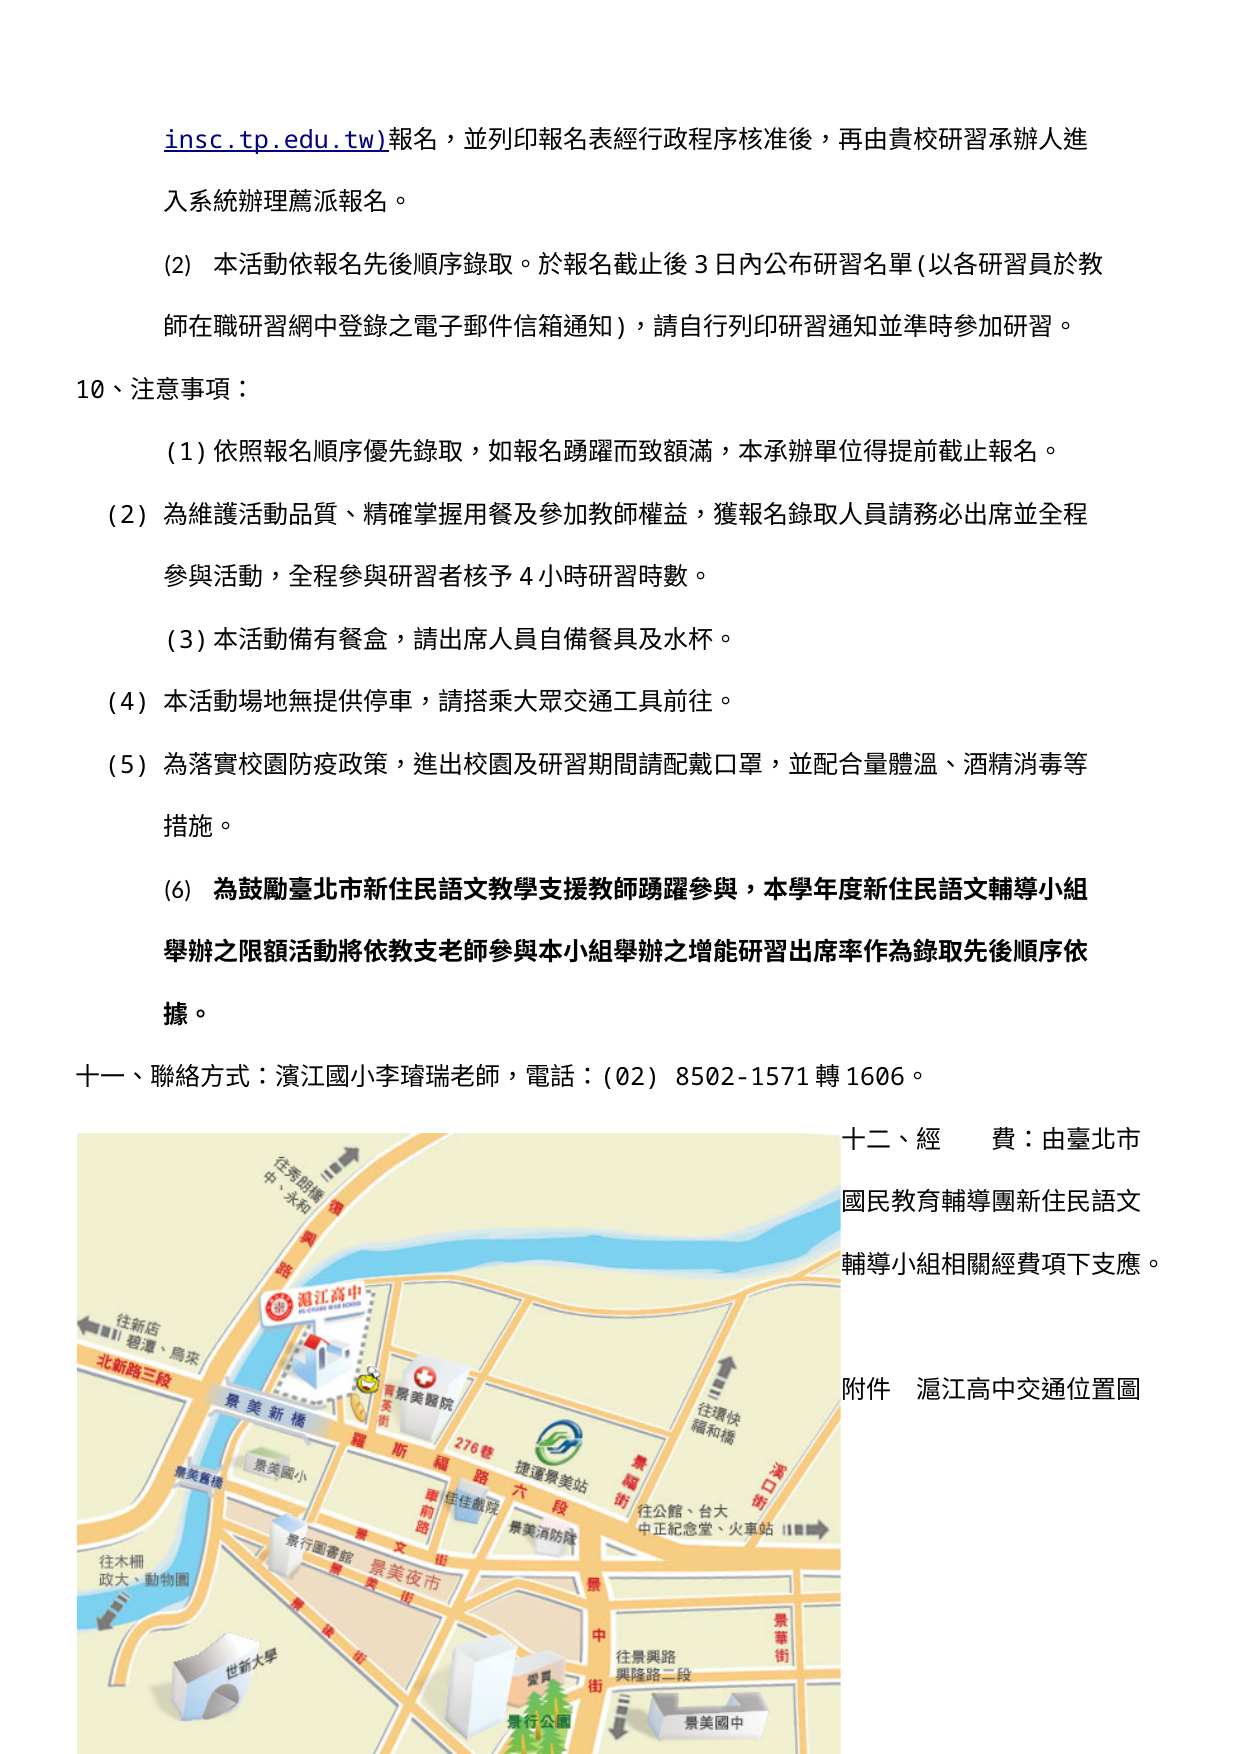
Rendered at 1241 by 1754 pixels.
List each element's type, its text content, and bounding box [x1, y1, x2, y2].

list insc.tp.edu.tw)報名，並列印報名表經行政程序核准後，再由貴校研習承辦人進入系統辦理薦派報名。 [164, 96, 1109, 221]
text 附件 滬江高中交通位置圖 [841, 1346, 1165, 1408]
list 注意事項： [75, 346, 1165, 408]
list 本活動依報名先後順序錄取。於報名截止後3日內公布研習名單(以各研習員於教師在職研習網中登錄之電子郵件信箱通知)，請自行列印研習通知並準時參加研習。 [164, 221, 1109, 346]
text 十二、經 費：由臺北市國民教育輔導團新住民語文輔導小組相關經費項下支應。 [75, 1096, 1165, 1283]
list 依照報名順序優先錄取，如報名踴躍而致額滿，本承辦單位得提前截止報名。 [164, 408, 1109, 471]
list 本活動備有餐盒，請出席人員自備餐具及水杯。 [164, 596, 1109, 658]
list 本活動場地無提供停車，請搭乘大眾交通工具前往。 [104, 658, 1109, 721]
list 為落實校園防疫政策，進出校園及研習期間請配戴口罩，並配合量體溫、酒精消毒等措施。 [104, 721, 1109, 846]
text 十一、聯絡方式：濱江國小李璿瑞老師，電話：(02) 8502-1571轉1606。 [75, 1033, 1165, 1096]
list 為鼓勵臺北市新住民語文教學支援教師踴躍參與，本學年度新住民語文輔導小組舉辦之限額活動將依教支老師參與本小組舉辦之增能研習出席率作為錄取先後順序依據。 [164, 846, 1109, 1033]
list 為維護活動品質、精確掌握用餐及參加教師權益，獲報名錄取人員請務必出席並全程參與活動，全程參與研習者核予4小時研習時數。 [104, 471, 1109, 596]
